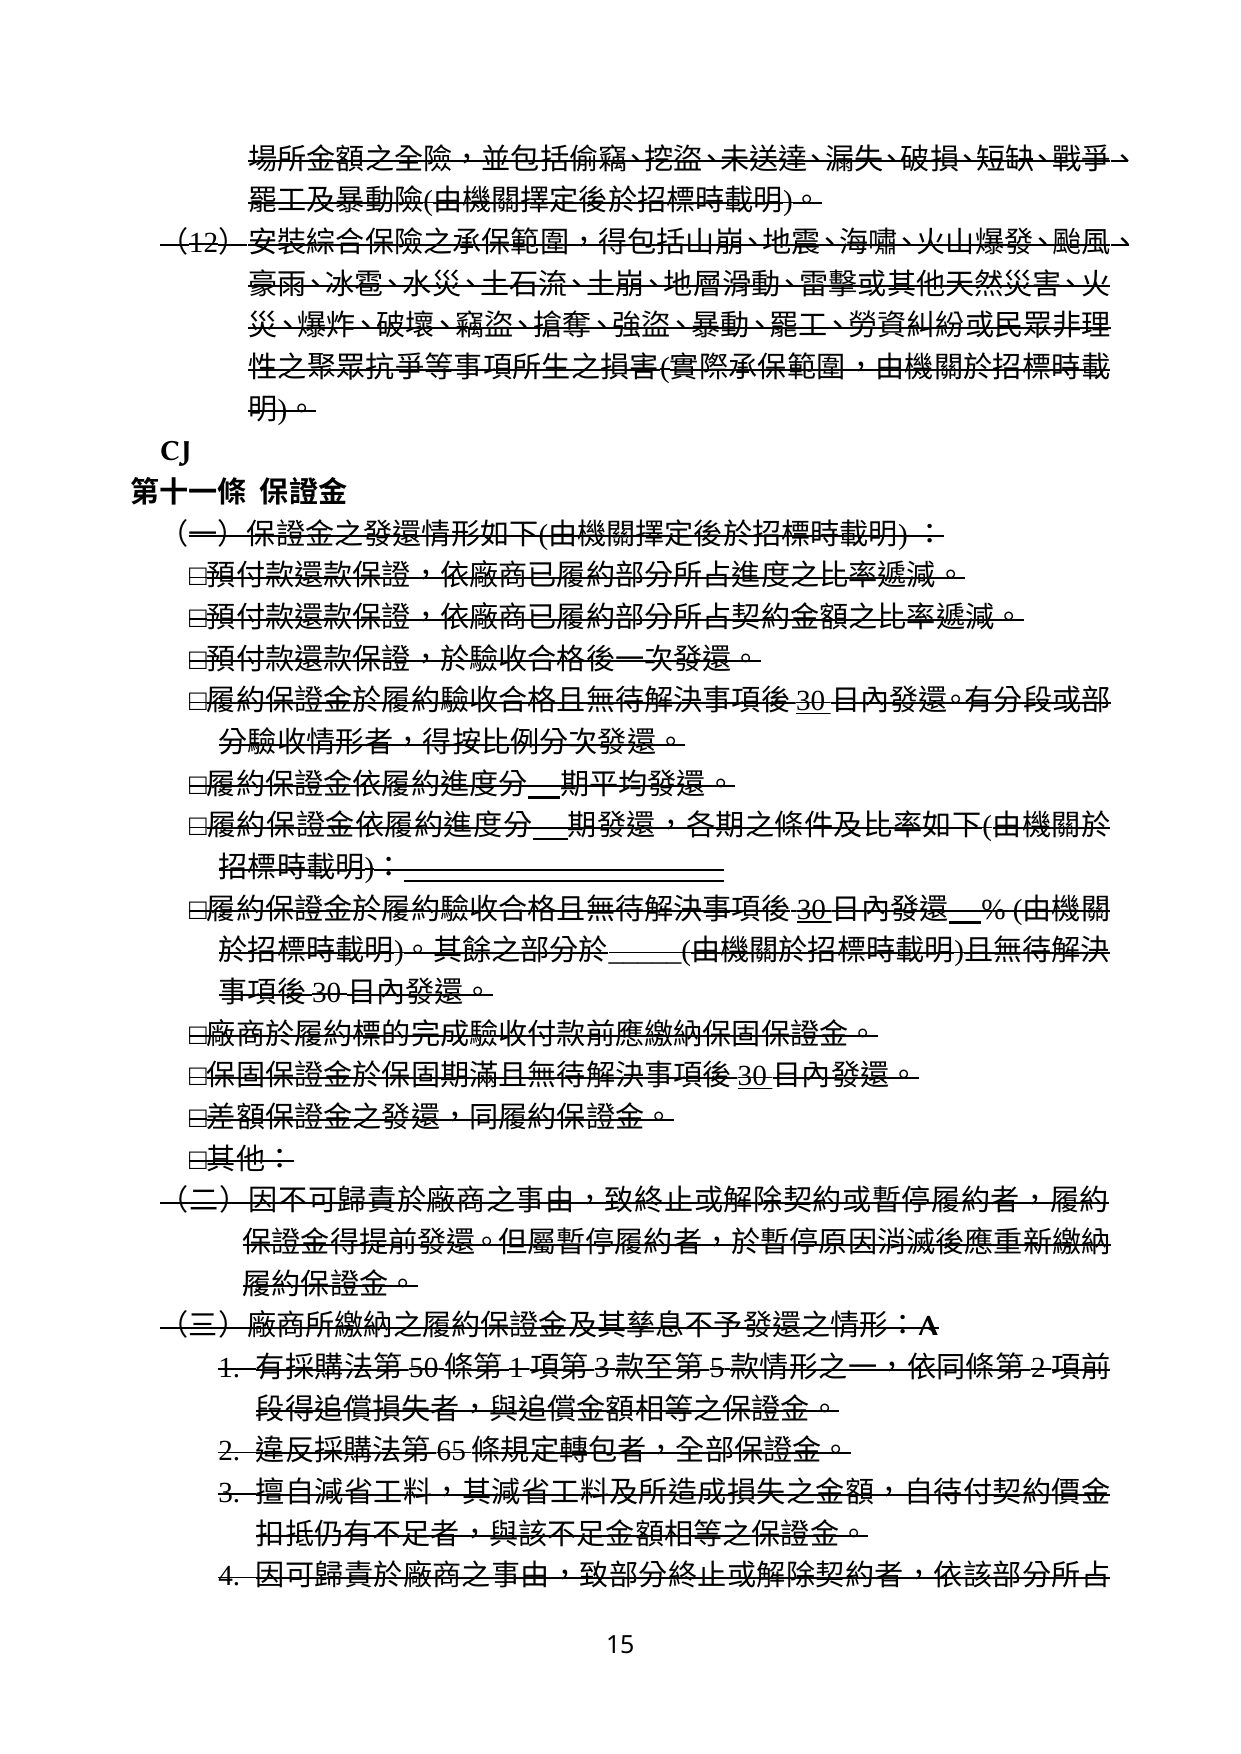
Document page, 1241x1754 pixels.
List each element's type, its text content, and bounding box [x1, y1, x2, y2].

list 有採購法第50條第1項第3款至第5款情形之一，依同條第2項前段得追償損失者，與追償金額相等之保證金。 [218, 1344, 1110, 1369]
text □預付款還款保證，依廠商已履約部分所占契約金額之比率遞減。 [189, 594, 1110, 636]
list 海空運輸險之保險金額，得為包括內陸險在內之設備器材運抵機關場所金額之全險，並包括偷竊、挖盜、未送達、漏失、破損、短缺、戰爭、罷工及暴動險(由機關擇定後於招標時載明)。 [159, 136, 1110, 219]
list 違反採購法第65條規定轉包者，全部保證金。 [218, 1427, 1110, 1469]
list 安裝綜合保險之承保範圍，得包括山崩、地震、海嘯、火山爆發、颱風、豪雨、冰雹、水災、土石流、土崩、地層滑動、雷擊或其他天然災害、火災、爆炸、破壞、竊盜、搶奪、強盜、暴動、罷工、勞資糾紛或民眾非理性之聚眾抗爭等事項所生之損害(實際承保範圍，由機關於招標時載明)。 [159, 219, 1110, 427]
list 擅自減省工料，其減省工料及所造成損失之金額，自待付契約價金扣抵仍有不足者，與該不足金額相等之保證金。 [218, 1495, 1110, 1552]
text □履約保證金於履約驗收合格且無待解決事項後30日內發還 % (由機關於招標時載明)。其餘之部分於_____(由機關於招標時載明)且無待解決事項後30日內發還。 [189, 911, 1110, 1011]
text （二）因不可歸責於廠商之事由，致終止或解除契約或暫停履約者，履約保證金得提前發還。但屬暫停履約者，於暫停原因消滅後應重新繳納履約保證金。 [159, 1177, 1110, 1302]
text □履約保證金依履約進度分 期發還，各期之條件及比率如下(由機關於招標時載明)： [189, 802, 1110, 827]
text □履約保證金依履約進度分 期平均發還。 [189, 761, 1110, 802]
text 第十一條 保證金 [130, 469, 1110, 511]
text □保固保證金於保固期滿且無待解決事項後30日內發還。 [189, 1052, 1110, 1094]
text □履約保證金於履約驗收合格且無待解決事項後30日內發還 % (由機關於招標時載明)。其餘之部分於_____(由機關於招標時載明)且無待解決事項後30日內發還。 [189, 886, 1110, 910]
text □履約保證金於履約驗收合格且無待解決事項後30日內發還。有分段或部分驗收情形者，得按比例分次發還。 [189, 703, 1110, 761]
list 因可歸責於廠商之事由，致部分終止或解除契約者，依該部分所占契約金額比率計算之保證金；全部終止或解除契約者，全部保證金。 [218, 1578, 1110, 1594]
text  [159, 427, 1110, 469]
text □履約保證金於履約驗收合格且無待解決事項後30日內發還。有分段或部分驗收情形者，得按比例分次發還。 [189, 677, 1110, 702]
text （三）廠商所繳納之履約保證金及其孳息不予發還之情形： [159, 1302, 1110, 1344]
text □預付款還款保證，於驗收合格後一次發還。 [189, 636, 1110, 677]
text □履約保證金依履約進度分 期發還，各期之條件及比率如下(由機關於招標時載明)： [189, 828, 1110, 886]
text □差額保證金之發還，同履約保證金。 [189, 1094, 1110, 1136]
text □廠商於履約標的完成驗收付款前應繳納保固保證金。 [189, 1011, 1110, 1052]
text □其他： [189, 1136, 1110, 1177]
list 擅自減省工料，其減省工料及所造成損失之金額，自待付契約價金扣抵仍有不足者，與該不足金額相等之保證金。 [218, 1469, 1110, 1494]
list 有採購法第50條第1項第3款至第5款情形之一，依同條第2項前段得追償損失者，與追償金額相等之保證金。 [218, 1370, 1110, 1427]
text □預付款還款保證，依廠商已履約部分所占進度之比率遞減。 [189, 552, 1110, 594]
list 因可歸責於廠商之事由，致部分終止或解除契約者，依該部分所占契約金額比率計算之保證金；全部終止或解除契約者，全部保證金。 [218, 1552, 1110, 1577]
text （一）保證金之發還情形如下(由機關擇定後於招標時載明) ： [130, 511, 1110, 552]
